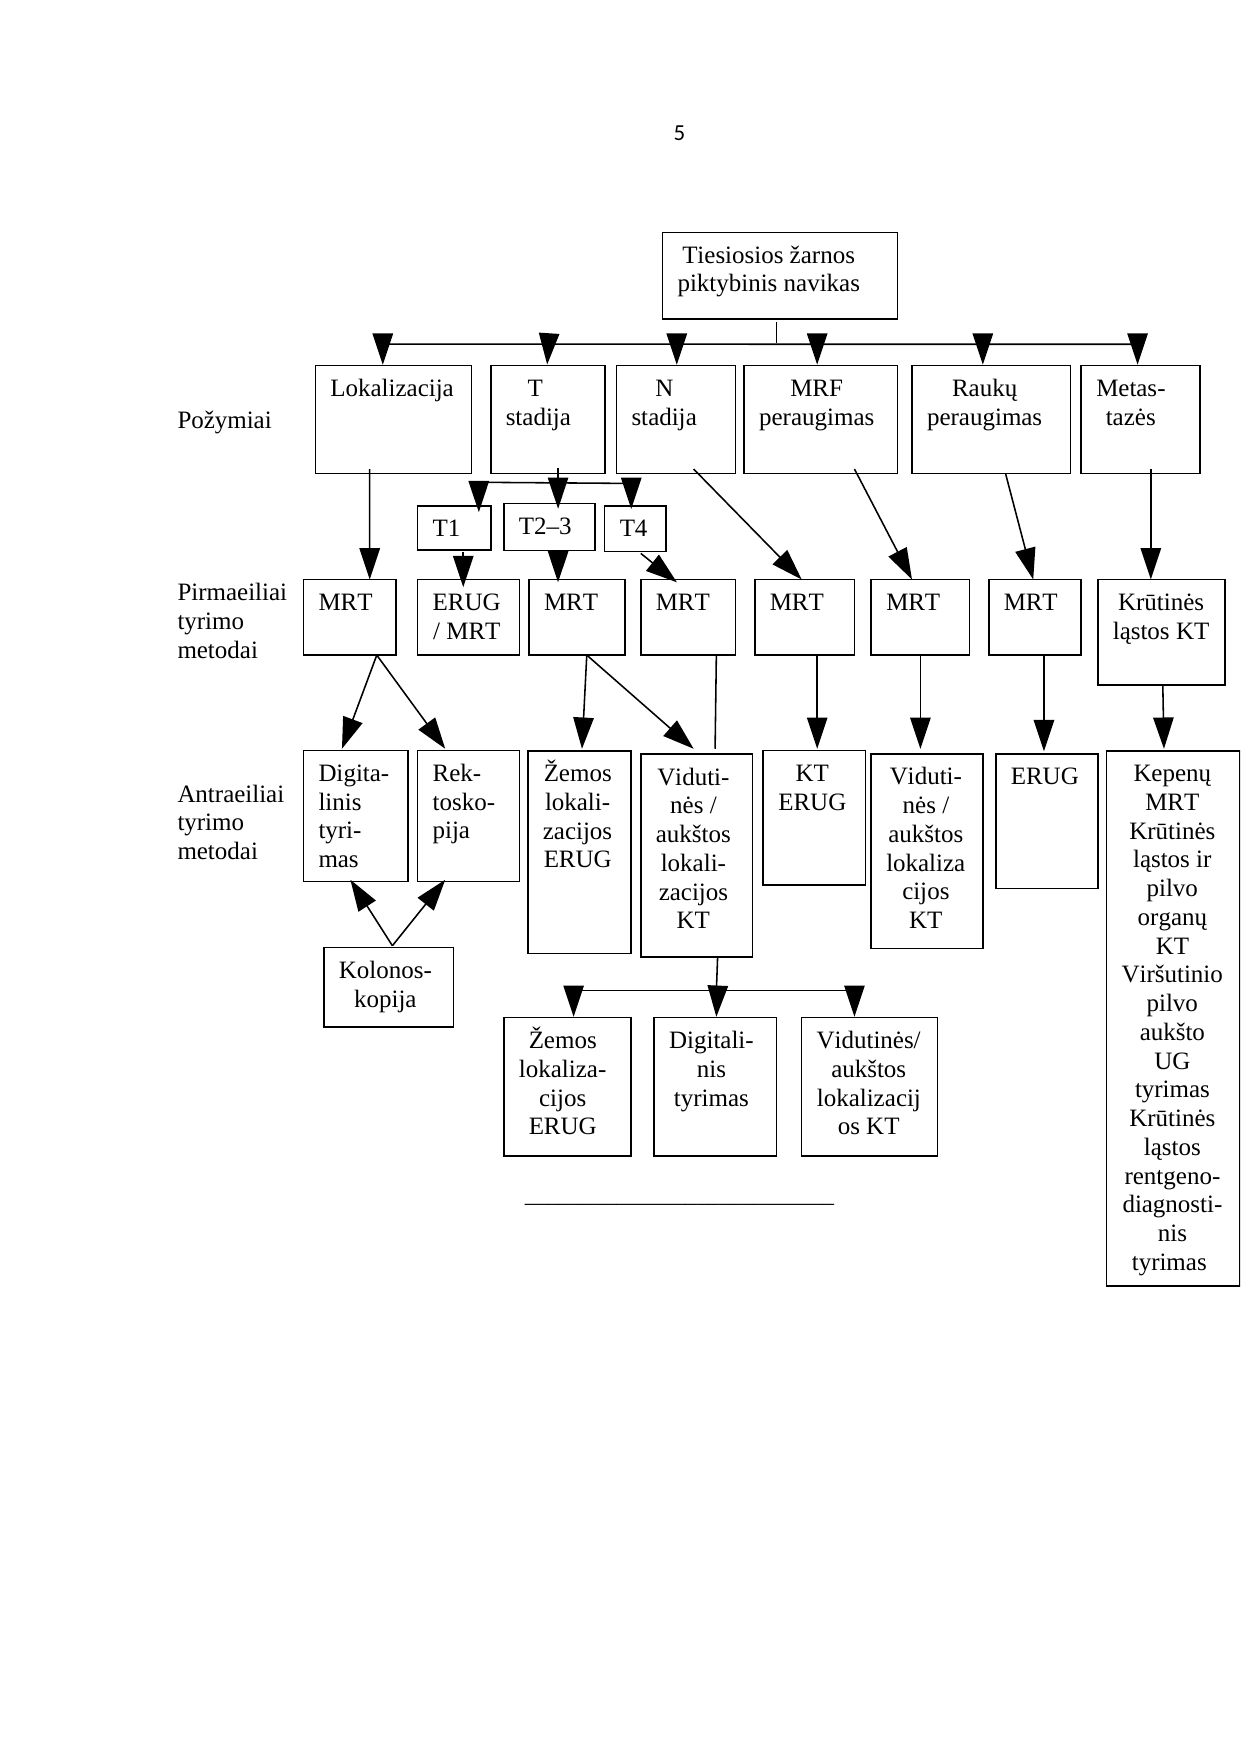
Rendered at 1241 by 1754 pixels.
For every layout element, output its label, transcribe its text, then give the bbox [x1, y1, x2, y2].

text [1045, 635, 1097, 664]
text Pirmaeiliai [560, 577, 665, 606]
text [606, 405, 616, 434]
text [718, 635, 816, 664]
text [380, 635, 585, 664]
text metodai [177, 836, 303, 865]
text [409, 779, 417, 807]
text [818, 635, 920, 664]
text [626, 606, 640, 635]
text [984, 836, 995, 865]
text [1082, 606, 1097, 635]
text [520, 606, 528, 635]
text [472, 405, 490, 434]
text [753, 779, 762, 807]
text [736, 405, 743, 434]
text [984, 779, 995, 807]
text [753, 807, 762, 836]
text Pirmaeiliai [801, 577, 910, 606]
text Pirmaeiliai [675, 577, 798, 606]
text Pirmaeiliai [177, 577, 369, 606]
text [855, 606, 870, 635]
text [898, 405, 911, 434]
text [591, 635, 715, 664]
text [736, 606, 754, 635]
text Pirmaeiliai [467, 577, 556, 606]
text [632, 807, 640, 836]
text tyrimo [177, 807, 303, 836]
text Pirmaeiliai [371, 577, 460, 606]
text [984, 807, 995, 836]
text [409, 836, 417, 865]
text Pirmaeiliai [1034, 577, 1150, 606]
text [970, 606, 988, 635]
text [520, 807, 527, 836]
text [632, 836, 640, 865]
text [753, 836, 762, 865]
text [409, 807, 417, 836]
text [397, 606, 417, 635]
text [1099, 836, 1106, 865]
text [1099, 807, 1106, 836]
text Pirmaeiliai [912, 577, 1032, 606]
text [632, 779, 640, 807]
text Požymiai [177, 405, 315, 434]
text Antraeiliai [177, 779, 303, 807]
text tyrimo [177, 606, 303, 635]
text ___________________________ [177, 1181, 1106, 1207]
text [921, 635, 1043, 664]
text [1071, 405, 1080, 434]
text metodai [177, 635, 375, 664]
text [520, 836, 527, 865]
